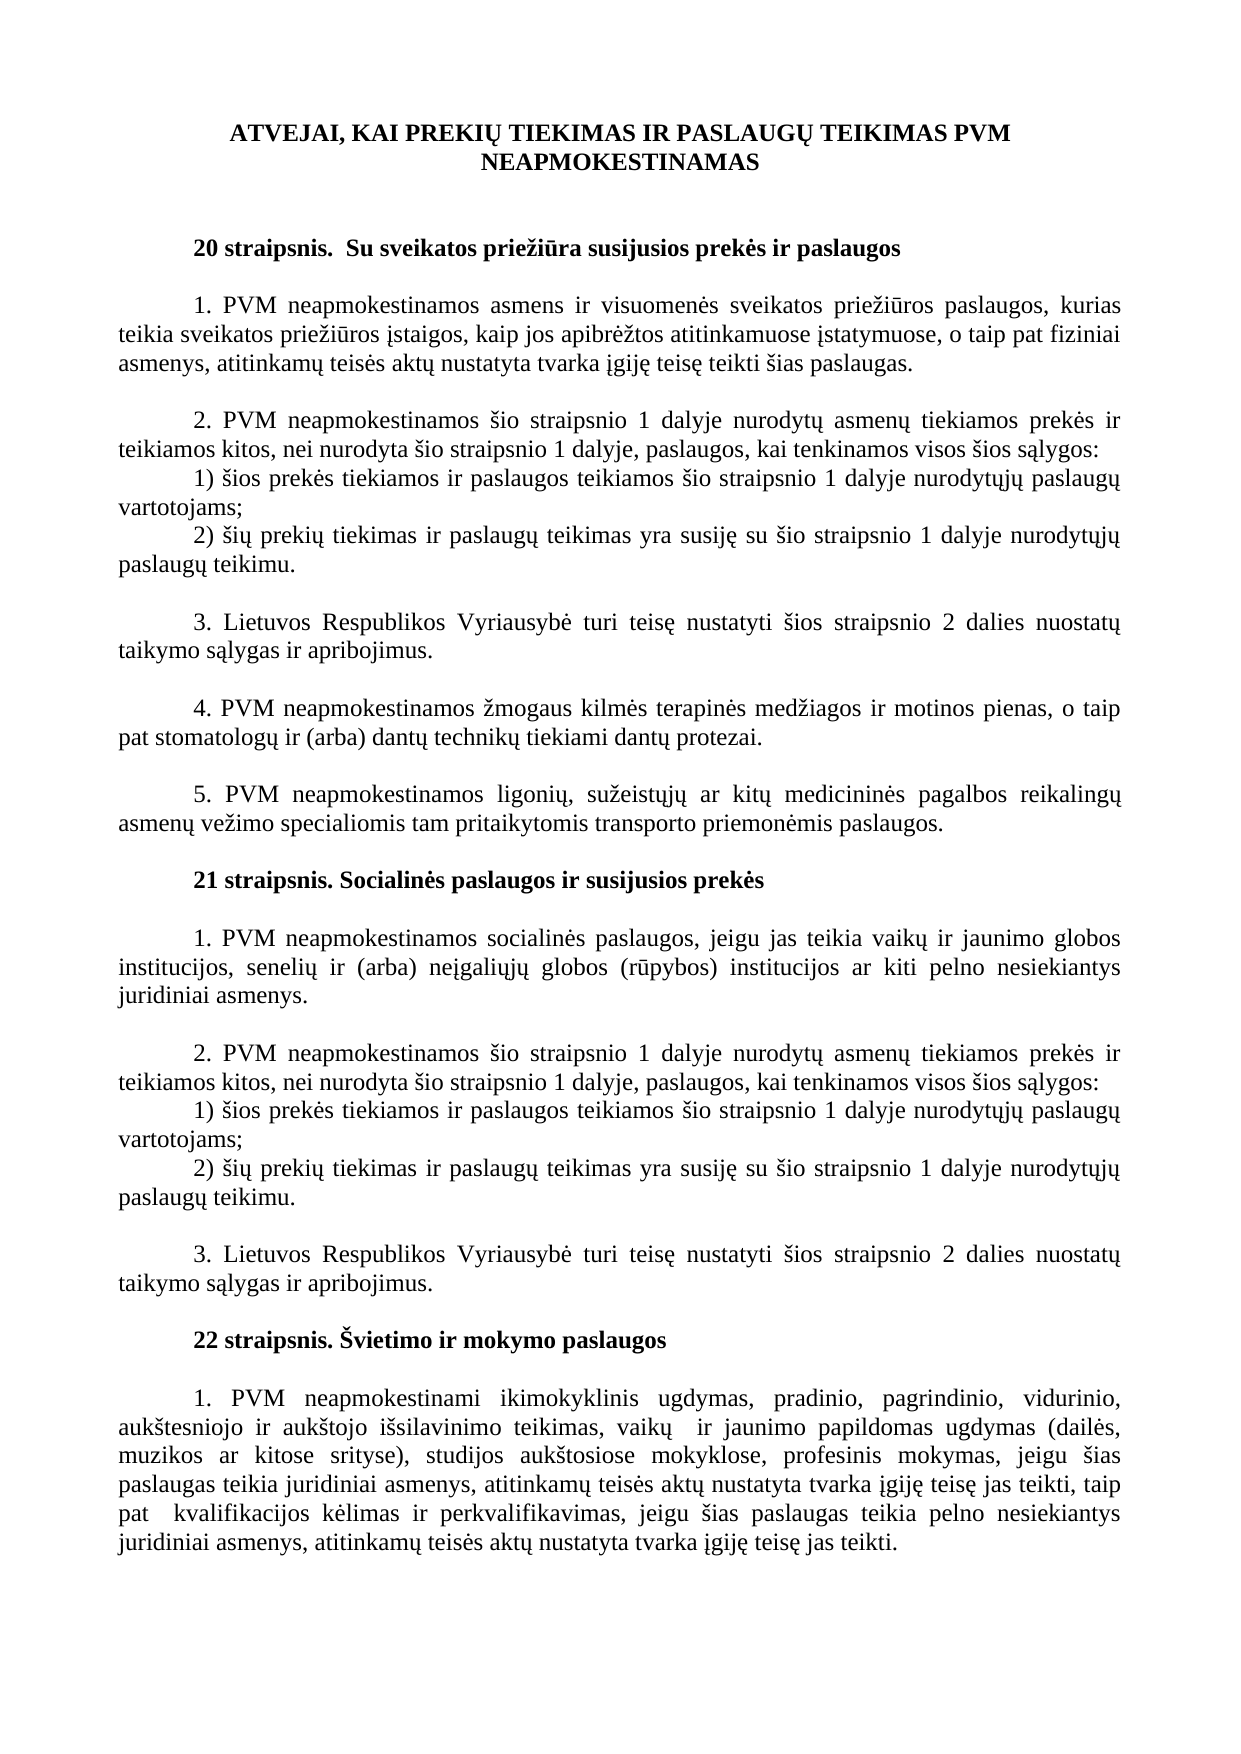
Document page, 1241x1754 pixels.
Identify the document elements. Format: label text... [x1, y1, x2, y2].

text ATVEJAI, KAI PREKIŲ TIEKIMAS IR PASLAUGŲ TEIKIMAS PVM [118, 118, 1122, 147]
text 2) šių prekių tiekimas ir paslaugų teikimas yra susiję su šio straipsnio 1 dalyje nurodytųjų paslaugų teikimu. [118, 1153, 1122, 1211]
text 1. PVM neapmokestinamos socialinės paslaugos, jeigu jas teikia vaikų ir jaunimo globos institucijos, senelių ir (arba) neįgaliųjų globos (rūpybos) institucijos ar kiti pelno nesiekiantys juridiniai asmenys. [118, 923, 1122, 1009]
text 3. Lietuvos Respublikos Vyriausybė turi teisę nustatyti šios straipsnio 2 dalies nuostatų taikymo sąlygas ir apribojimus. [118, 607, 1122, 664]
text 3. Lietuvos Respublikos Vyriausybė turi teisę nustatyti šios straipsnio 2 dalies nuostatų taikymo sąlygas ir apribojimus. [118, 1239, 1122, 1297]
text 2. PVM neapmokestinamos šio straipsnio 1 dalyje nurodytų asmenų tiekiamos prekės ir teikiamos kitos, nei nurodyta šio straipsnio 1 dalyje, paslaugos, kai tenkinamos visos šios sąlygos: [118, 1038, 1122, 1096]
text 1. PVM neapmokestinamos asmens ir visuomenės sveikatos priežiūros paslaugos, kurias teikia sveikatos priežiūros įstaigos, kaip jos apibrėžtos atitinkamuose įstatymuose, o taip pat fiziniai asmenys, atitinkamų teisės aktų nustatyta tvarka įgiję teisę teikti šias paslaugas. [118, 291, 1122, 377]
text 4. PVM neapmokestinamos žmogaus kilmės terapinės medžiagos ir motinos pienas, o taip pat stomatologų ir (arba) dantų technikų tiekiami dantų protezai. [118, 693, 1122, 751]
text NEAPMOKESTINAMAS [118, 147, 1122, 176]
text 2) šių prekių tiekimas ir paslaugų teikimas yra susiję su šio straipsnio 1 dalyje nurodytųjų paslaugų teikimu. [118, 521, 1122, 578]
text 20 straipsnis. Su sveikatos priežiūra susijusios prekės ir paslaugos [118, 233, 1122, 262]
text 2. PVM neapmokestinamos šio straipsnio 1 dalyje nurodytų asmenų tiekiamos prekės ir teikiamos kitos, nei nurodyta šio straipsnio 1 dalyje, paslaugos, kai tenkinamos visos šios sąlygos: [118, 406, 1122, 463]
text 1) šios prekės tiekiamos ir paslaugos teikiamos šio straipsnio 1 dalyje nurodytųjų paslaugų vartotojams; [118, 1096, 1122, 1153]
text 22 straipsnis. Švietimo ir mokymo paslaugos [118, 1326, 1122, 1354]
text 5. PVM neapmokestinamos ligonių, sužeistųjų ar kitų medicininės pagalbos reikalingų asmenų vežimo specialiomis tam pritaikytomis transporto priemonėmis paslaugos. [118, 779, 1122, 837]
text 1. PVM neapmokestinami ikimokyklinis ugdymas, pradinio, pagrindinio, vidurinio, aukštesniojo ir aukštojo išsilavinimo teikimas, vaikų ir jaunimo papildomas ugdymas (dailės, muzikos ar kitose srityse), studijos aukštosiose mokyklose, profesinis mokymas, jeigu šias paslaugas teikia juridiniai asmenys, atitinkamų teisės aktų nustatyta tvarka įgiję teisę jas teikti, taip pat kvalifikacijos kėlimas ir perkvalifikavimas, jeigu šias paslaugas teikia pelno nesiekiantys juridiniai asmenys, atitinkamų teisės aktų nustatyta tvarka įgiję teisę jas teikti. [118, 1383, 1122, 1556]
text 21 straipsnis. Socialinės paslaugos ir susijusios prekės [193, 866, 1122, 894]
text 1) šios prekės tiekiamos ir paslaugos teikiamos šio straipsnio 1 dalyje nurodytųjų paslaugų vartotojams; [118, 463, 1122, 521]
